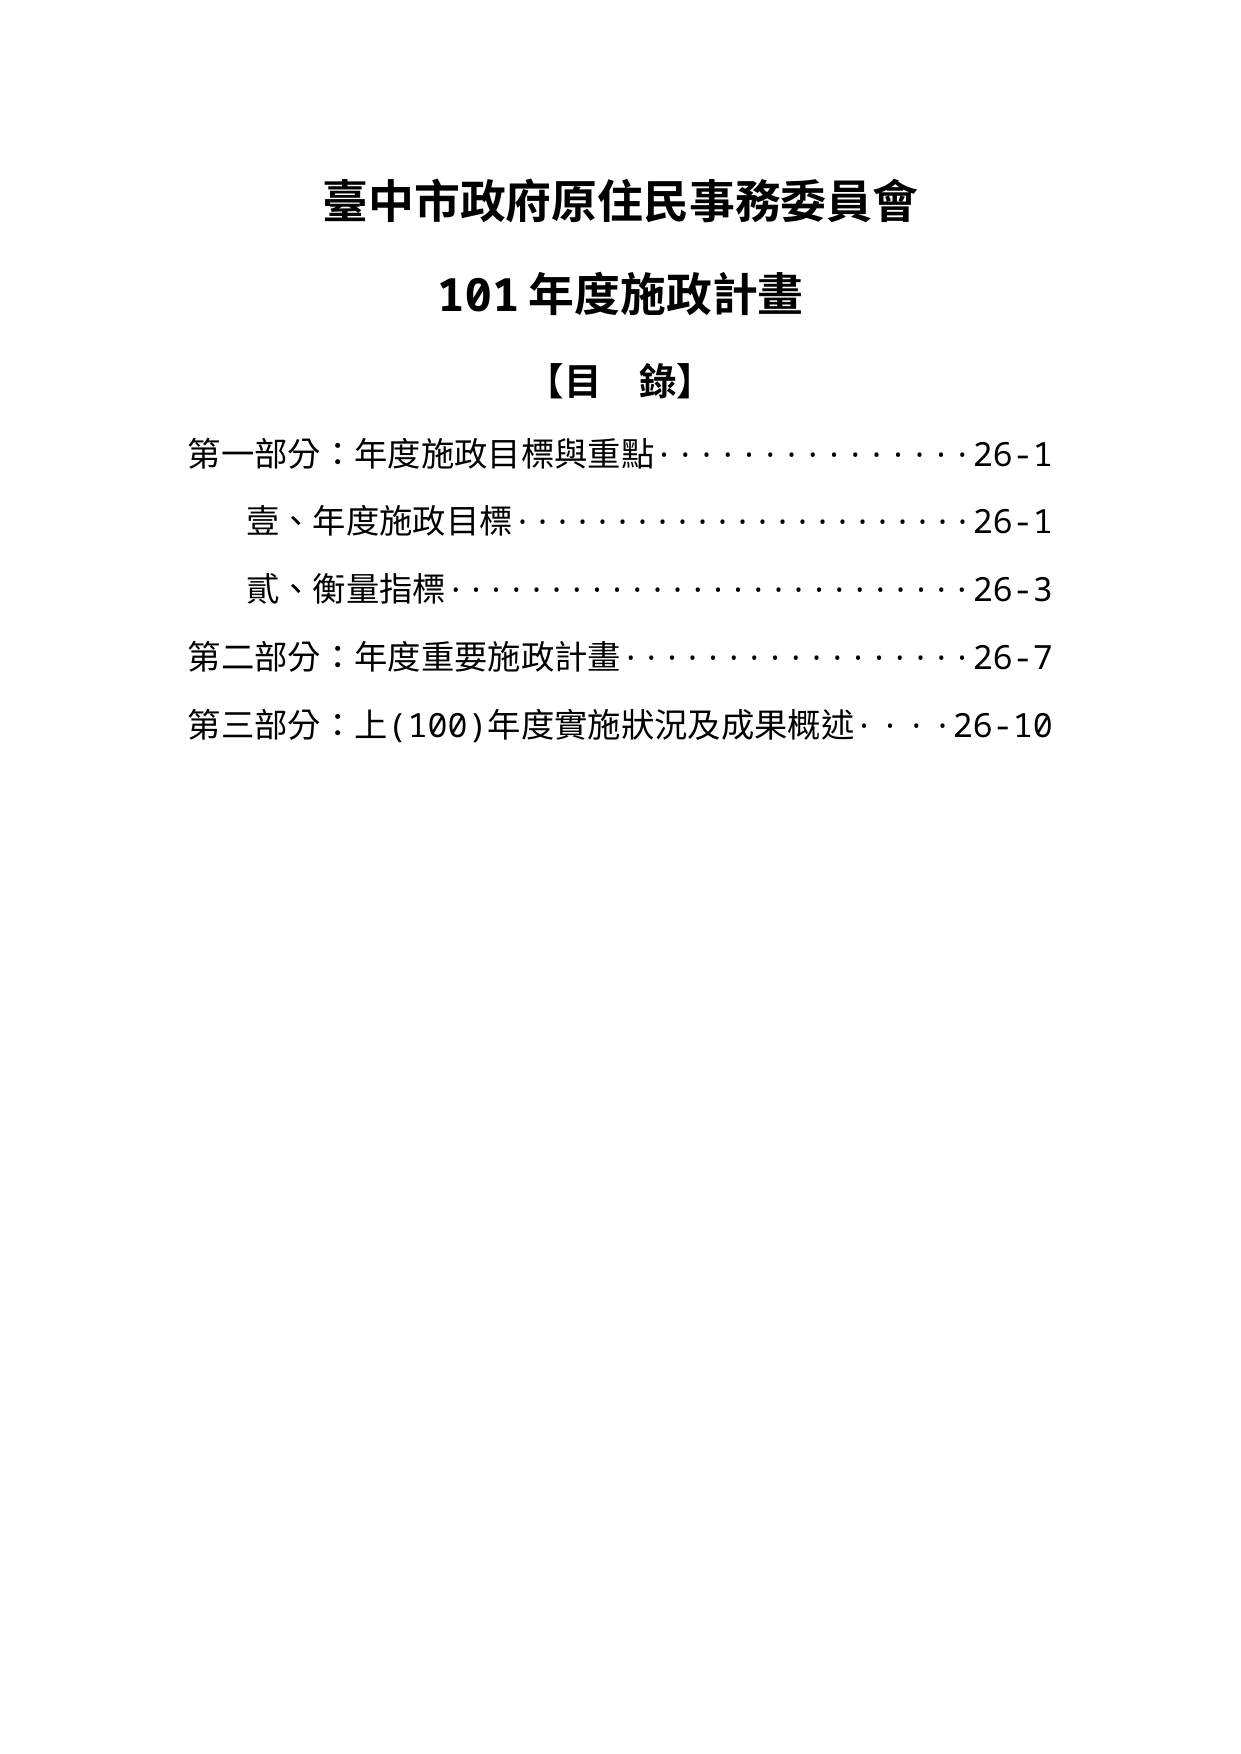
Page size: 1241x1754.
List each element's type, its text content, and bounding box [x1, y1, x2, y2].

text 【目 錄】 [187, 351, 1053, 406]
text 第三部分：上(100)年度實施狀況及成果概述 26-10 [187, 698, 1053, 747]
text 101年度施政計畫 [187, 258, 1053, 325]
text 臺中市政府原住民事務委員會 [187, 165, 1053, 232]
text 壹、年度施政目標 26-1 [187, 495, 1053, 543]
text 貳、衡量指標 26-3 [187, 563, 1053, 611]
text 第一部分：年度施政目標與重點 26-1 [187, 427, 1053, 476]
text 第二部分：年度重要施政計畫 26-7 [187, 631, 1053, 679]
